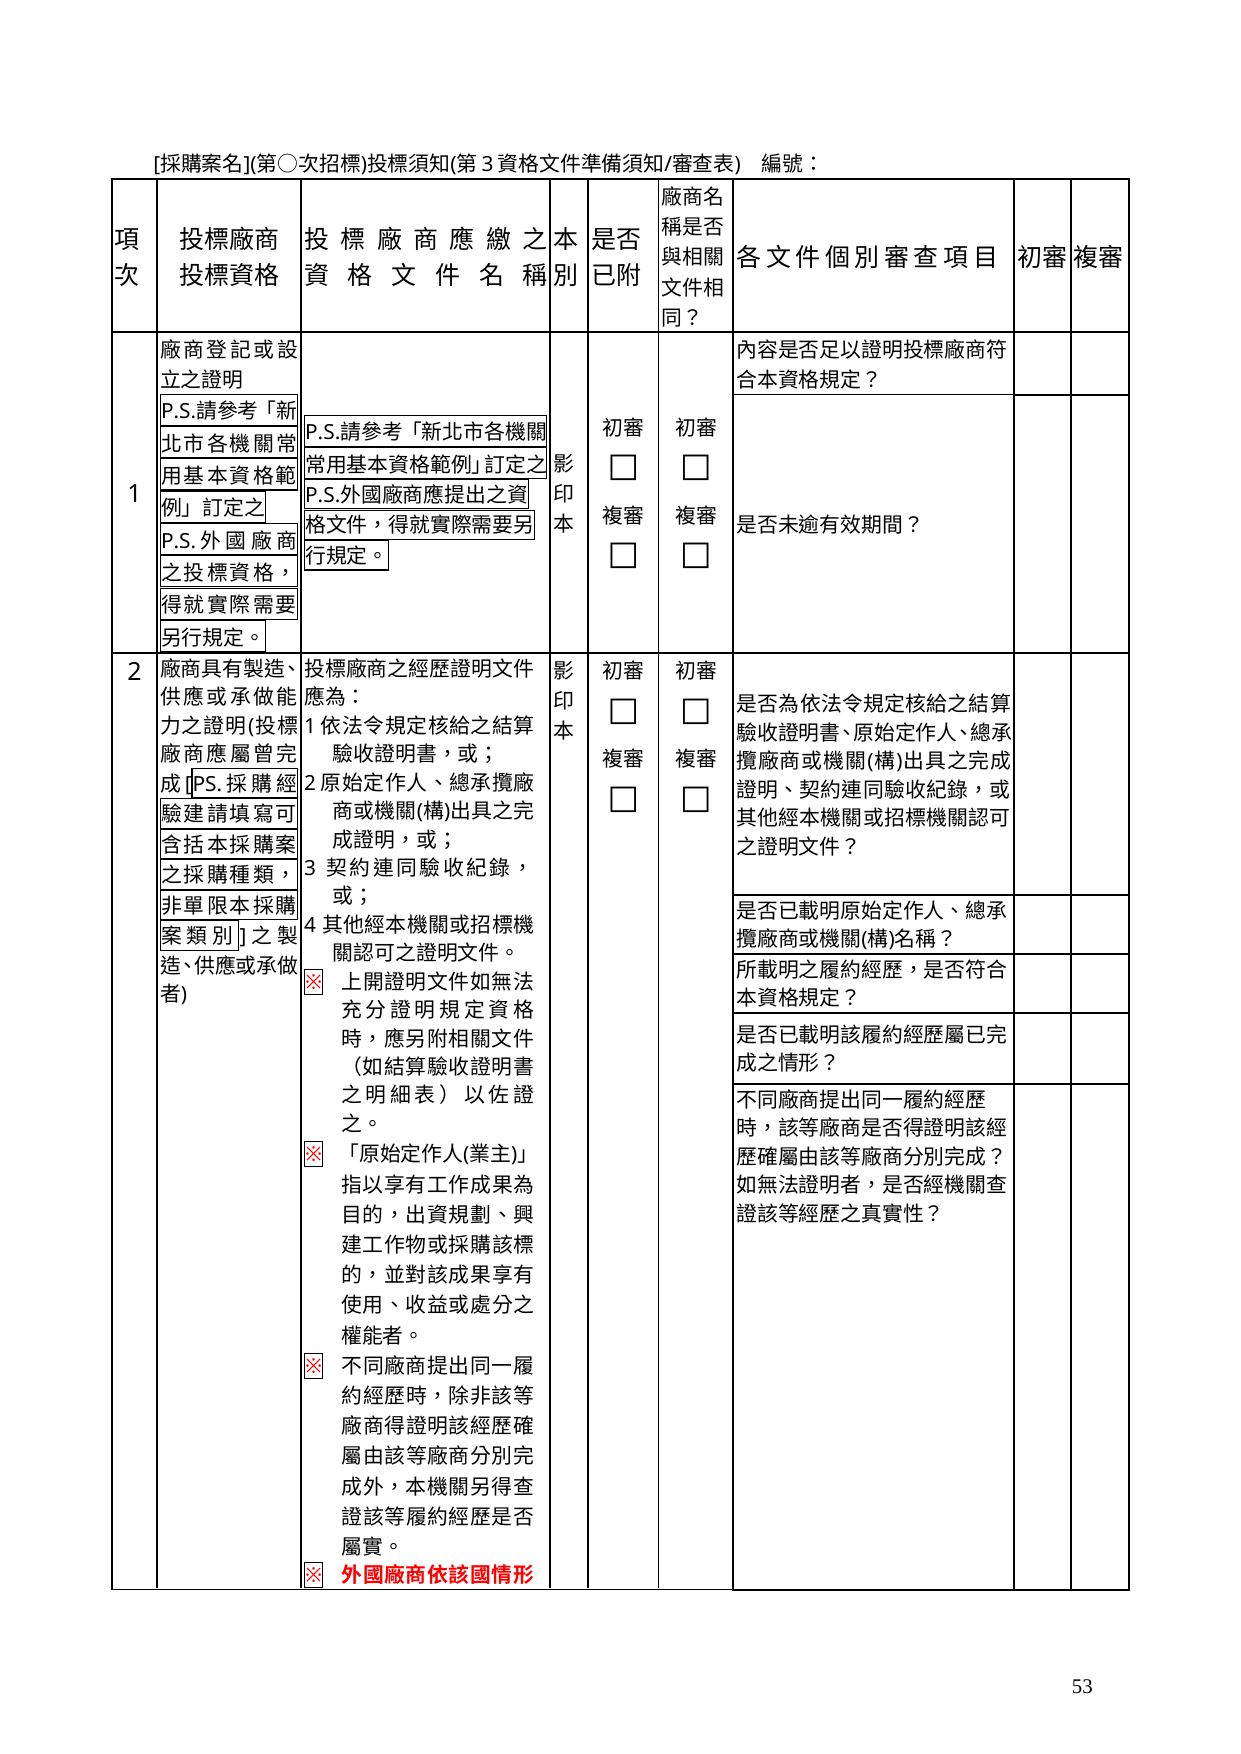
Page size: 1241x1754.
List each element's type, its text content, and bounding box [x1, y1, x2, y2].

subtitle [採購案名](第○次招標)投標須知(第3資格文件準備須知/審查表) 編號： [148, 148, 1079, 178]
table_cell [1072, 1085, 1128, 1589]
table_header 本別 [551, 180, 587, 331]
table_cell [1015, 333, 1070, 394]
table_header 複審 [1072, 180, 1128, 331]
table_cell 影印本 [550, 654, 588, 1589]
table_cell 廠商具有製造、供應或承做能力之證明(投標廠商應屬曾完成[PS.採購經驗建請填寫可含括本採購案之採購種類，非單限本採購案類別]之製造、供應或承做者) [157, 654, 301, 1589]
table_cell [1015, 654, 1070, 894]
table_cell 初審 □ 複審 □ [658, 654, 732, 1589]
table_cell 初審 □ 複審 □ [588, 654, 658, 1589]
table_cell 初審 □ 複審 □ [589, 333, 658, 652]
table_header 是否 已附 [589, 180, 658, 331]
table_cell [1072, 896, 1128, 953]
table_cell 初審 □ 複審 □ [659, 333, 732, 652]
table_cell 內容是否足以證明投標廠商符合本資格規定？ [734, 333, 1013, 394]
table_cell [1072, 955, 1128, 1012]
table_header 各文件個別審查項目 [734, 180, 1013, 331]
table_cell 投標廠商之經歷證明文件應為： 1依法令規定核給之結算驗收證明書，或； 2原始定作人、總承攬廠商或機關(構)出具之完成證明，或； 3 契約連同驗收紀錄，或； 4 其他經本機關或招標機關認可之證明文件。 上開證明文件如無法充分證明規定資格時，應另附相關文件（如結算驗收證明書之明細表）以佐證之。 「原始定作人(業主)」指以享有工作成果為目的，出資規劃、興建工作物或採購該標的，並對該成果享有使用、收益或處分之權能者。 不同廠商提出同一履約經歷時，除非該等廠商得證明該經歷確屬由該等廠商分別完成外，本機關另得查證該等履約經歷是否屬實。 外國廠商依該國情形提出上開文件確有困難者，得於投標文件內敘明其情形或以其所具有之相當資格文件代之。P.S.允許外國廠商投標或適用臺星經貿夥伴協定者選用。 [301, 654, 550, 1589]
table_cell 是否未逾有效期間？ [734, 395, 1013, 652]
table_header 投標廠商應繳之 資格文件名稱 [302, 180, 549, 331]
table_header 項次 [113, 180, 156, 331]
table_cell 2 [113, 654, 157, 1589]
table_cell [1072, 396, 1128, 652]
table_cell [1015, 396, 1070, 652]
table_header 廠商名稱是否與相關文件相同？ [659, 180, 732, 331]
table_cell 所載明之履約經歷，是否符合本資格規定？ [734, 955, 1013, 1012]
table_cell P.S.請參考「新北市各機關常用基本資格範例」訂定之 P.S.外國廠商應提出之資格文件，得就實際需要另行規定。 [302, 333, 549, 652]
table_cell 是否已載明原始定作人、總承攬廠商或機關(構)名稱？ [734, 896, 1013, 953]
table_cell 不同廠商提出同一履約經歷時，該等廠商是否得證明該經歷確屬由該等廠商分別完成？如無法證明者，是否經機關查證該等經歷之真實性？ [734, 1085, 1013, 1589]
table_cell [1015, 1014, 1070, 1083]
table_cell 廠商登記或設立之證明 P.S.請參考「新北市各機關常用基本資格範例」訂定之 P.S.外國廠商之投標資格，得就實際需要另行規定。 [158, 333, 300, 652]
table_header 初審 [1015, 180, 1070, 331]
table_cell [1015, 955, 1070, 1012]
table_cell [1072, 1014, 1128, 1083]
table_cell [1072, 333, 1128, 394]
table_cell [1015, 1085, 1070, 1589]
table_cell 是否為依法令規定核給之結算驗收證明書、原始定作人、總承攬廠商或機關(構)出具之完成證明、契約連同驗收紀錄，或其他經本機關或招標機關認可之證明文件？ [734, 654, 1013, 894]
table_cell [1015, 896, 1070, 953]
table_cell 是否已載明該履約經歷屬已完成之情形？ [734, 1014, 1013, 1083]
table_cell 1 [113, 333, 156, 652]
table_cell 影印本 [551, 333, 587, 652]
table_header 投標廠商 投標資格 [158, 180, 300, 331]
table_cell [1072, 654, 1128, 894]
